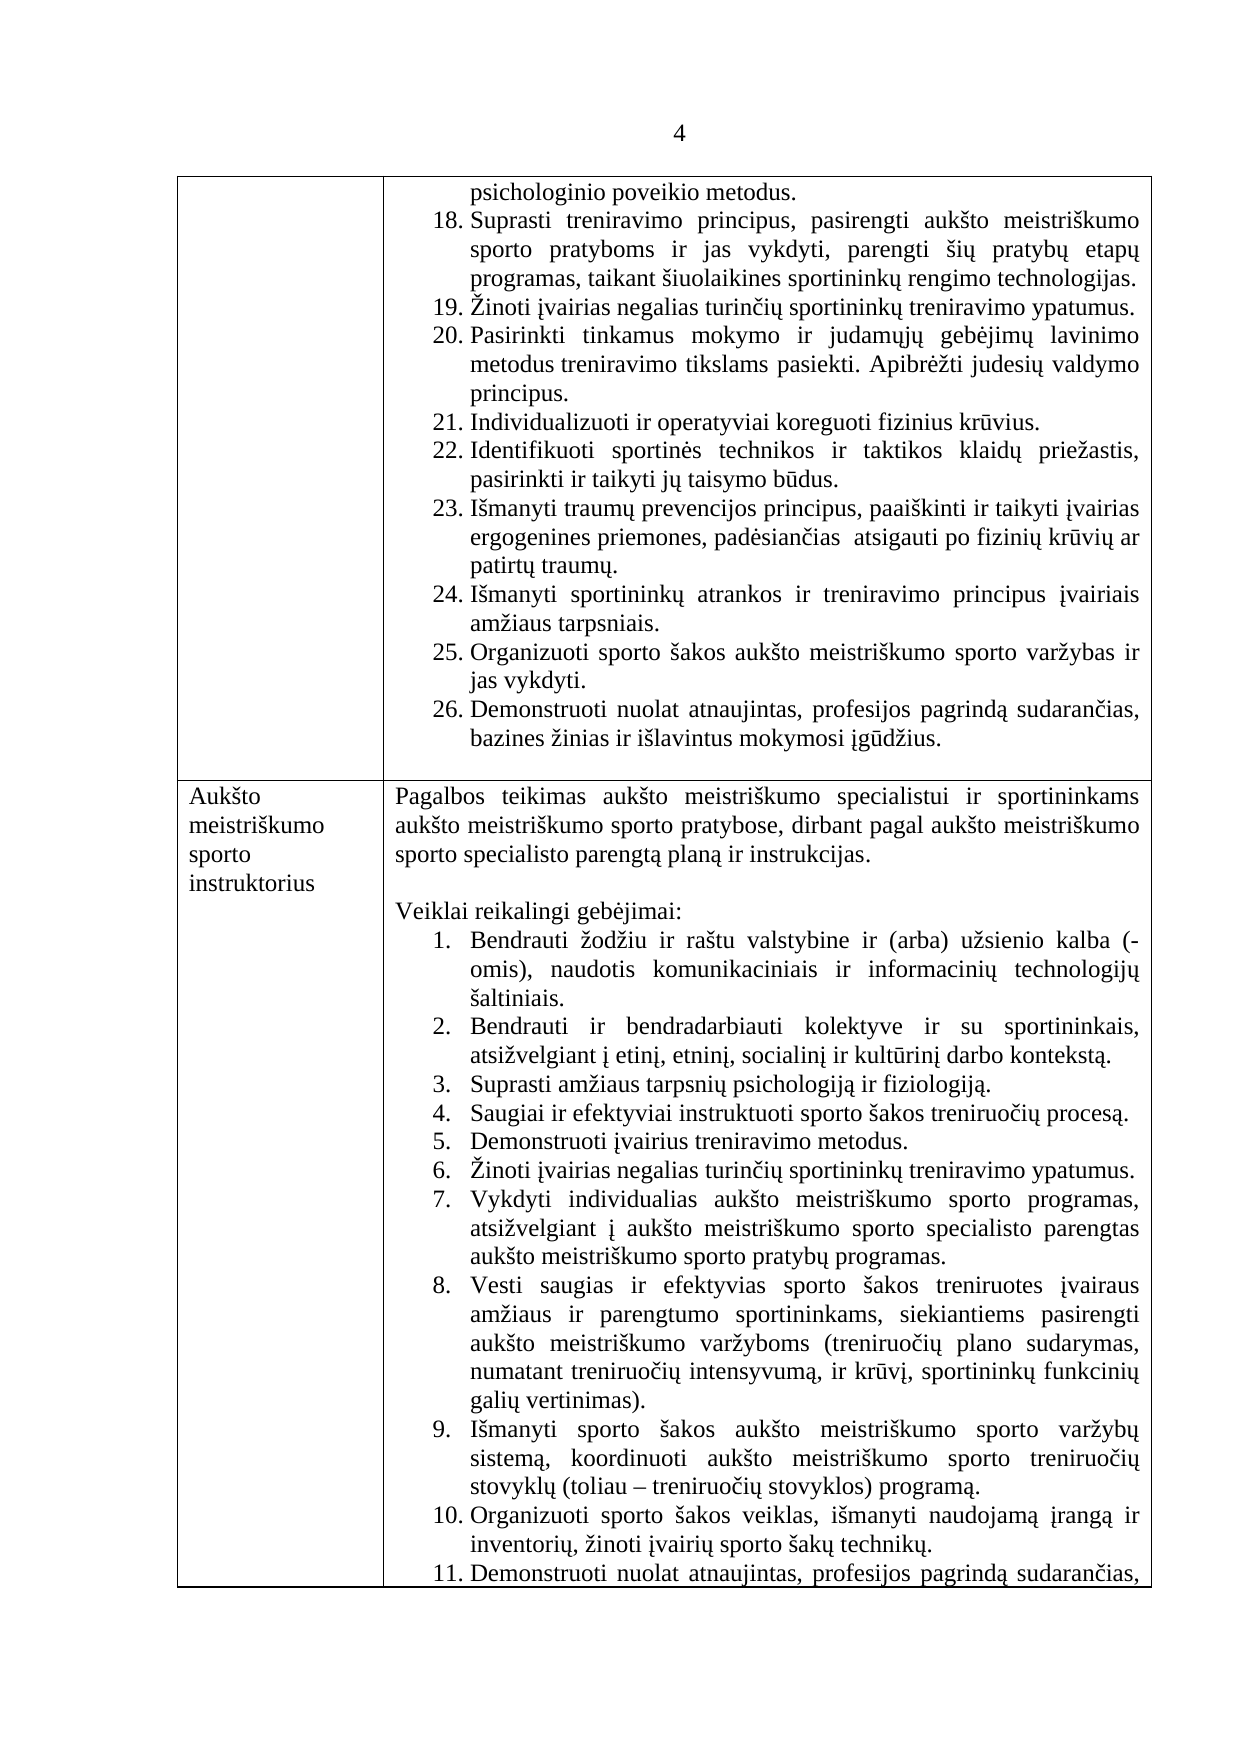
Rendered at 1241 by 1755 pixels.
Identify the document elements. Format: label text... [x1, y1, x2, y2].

table_cell Pagalbos teikimas aukšto meistriškumo specialistui ir sportininkams aukšto meistriškumo sporto pratybose, dirbant pagal aukšto meistriškumo sporto specialisto parengtą planą ir instrukcijas. Veiklai reikalingi gebėjimai: 1. Bendrauti žodžiu ir raštu valstybine ir (arba) užsienio kalba (-omis), naudotis komunikaciniais ir informacinių technologijų šaltiniais. 2. Bendrauti ir bendradarbiauti kolektyve ir su sportininkais, atsižvelgiant į etinį, etninį, socialinį ir kultūrinį darbo kontekstą. 3. Suprasti amžiaus tarpsnių psichologiją ir fiziologiją. 4. Saugiai ir efektyviai instruktuoti sporto šakos treniruočių procesą. 5. Demonstruoti įvairius treniravimo metodus. 6. Žinoti įvairias negalias turinčių sportininkų treniravimo ypatumus. 7. Vykdyti individualias aukšto meistriškumo sporto programas, atsižvelgiant į aukšto meistriškumo sporto specialisto parengtas aukšto meistriškumo sporto pratybų programas. 8. Vesti saugias ir efektyvias sporto šakos treniruotes įvairaus amžiaus ir parengtumo sportininkams, siekiantiems pasirengti aukšto meistriškumo varžyboms (treniruočių plano sudarymas, numatant treniruočių intensyvumą, ir krūvį, sportininkų funkcinių galių vertinimas). 9. Išmanyti sporto šakos aukšto meistriškumo sporto varžybų sistemą, koordinuoti aukšto meistriškumo sporto treniruočių stovyklų (toliau – treniruočių stovyklos) programą. 10. Organizuoti sporto šakos veiklas, išmanyti naudojamą įrangą ir inventorių, žinoti įvairių sporto šakų technikų. 11. Demonstruoti nuolat atnaujintas, profesijos pagrindą sudarančias, [384, 781, 1151, 1586]
table_cell psichologinio poveikio metodus. 18. Suprasti treniravimo principus, pasirengti aukšto meistriškumo sporto pratyboms ir jas vykdyti, parengti šių pratybų etapų programas, taikant šiuolaikines sportininkų rengimo technologijas. 19. Žinoti įvairias negalias turinčių sportininkų treniravimo ypatumus. 20. Pasirinkti tinkamus mokymo ir judamųjų gebėjimų lavinimo metodus treniravimo tikslams pasiekti. Apibrėžti judesių valdymo principus. 21. Individualizuoti ir operatyviai koreguoti fizinius krūvius. 22. Identifikuoti sportinės technikos ir taktikos klaidų priežastis, pasirinkti ir taikyti jų taisymo būdus. 23. Išmanyti traumų prevencijos principus, paaiškinti ir taikyti įvairias ergogenines priemones, padėsiančias atsigauti po fizinių krūvių ar patirtų traumų. 24. Išmanyti sportininkų atrankos ir treniravimo principus įvairiais amžiaus tarpsniais. 25. Organizuoti sporto šakos aukšto meistriškumo sporto varžybas ir jas vykdyti. 26. Demonstruoti nuolat atnaujintas, profesijos pagrindą sudarančias, bazines žinias ir išlavintus mokymosi įgūdžius. [384, 177, 1151, 780]
table_cell Aukšto meistriškumo sporto instruktorius [178, 781, 383, 1586]
table_cell [178, 177, 383, 780]
